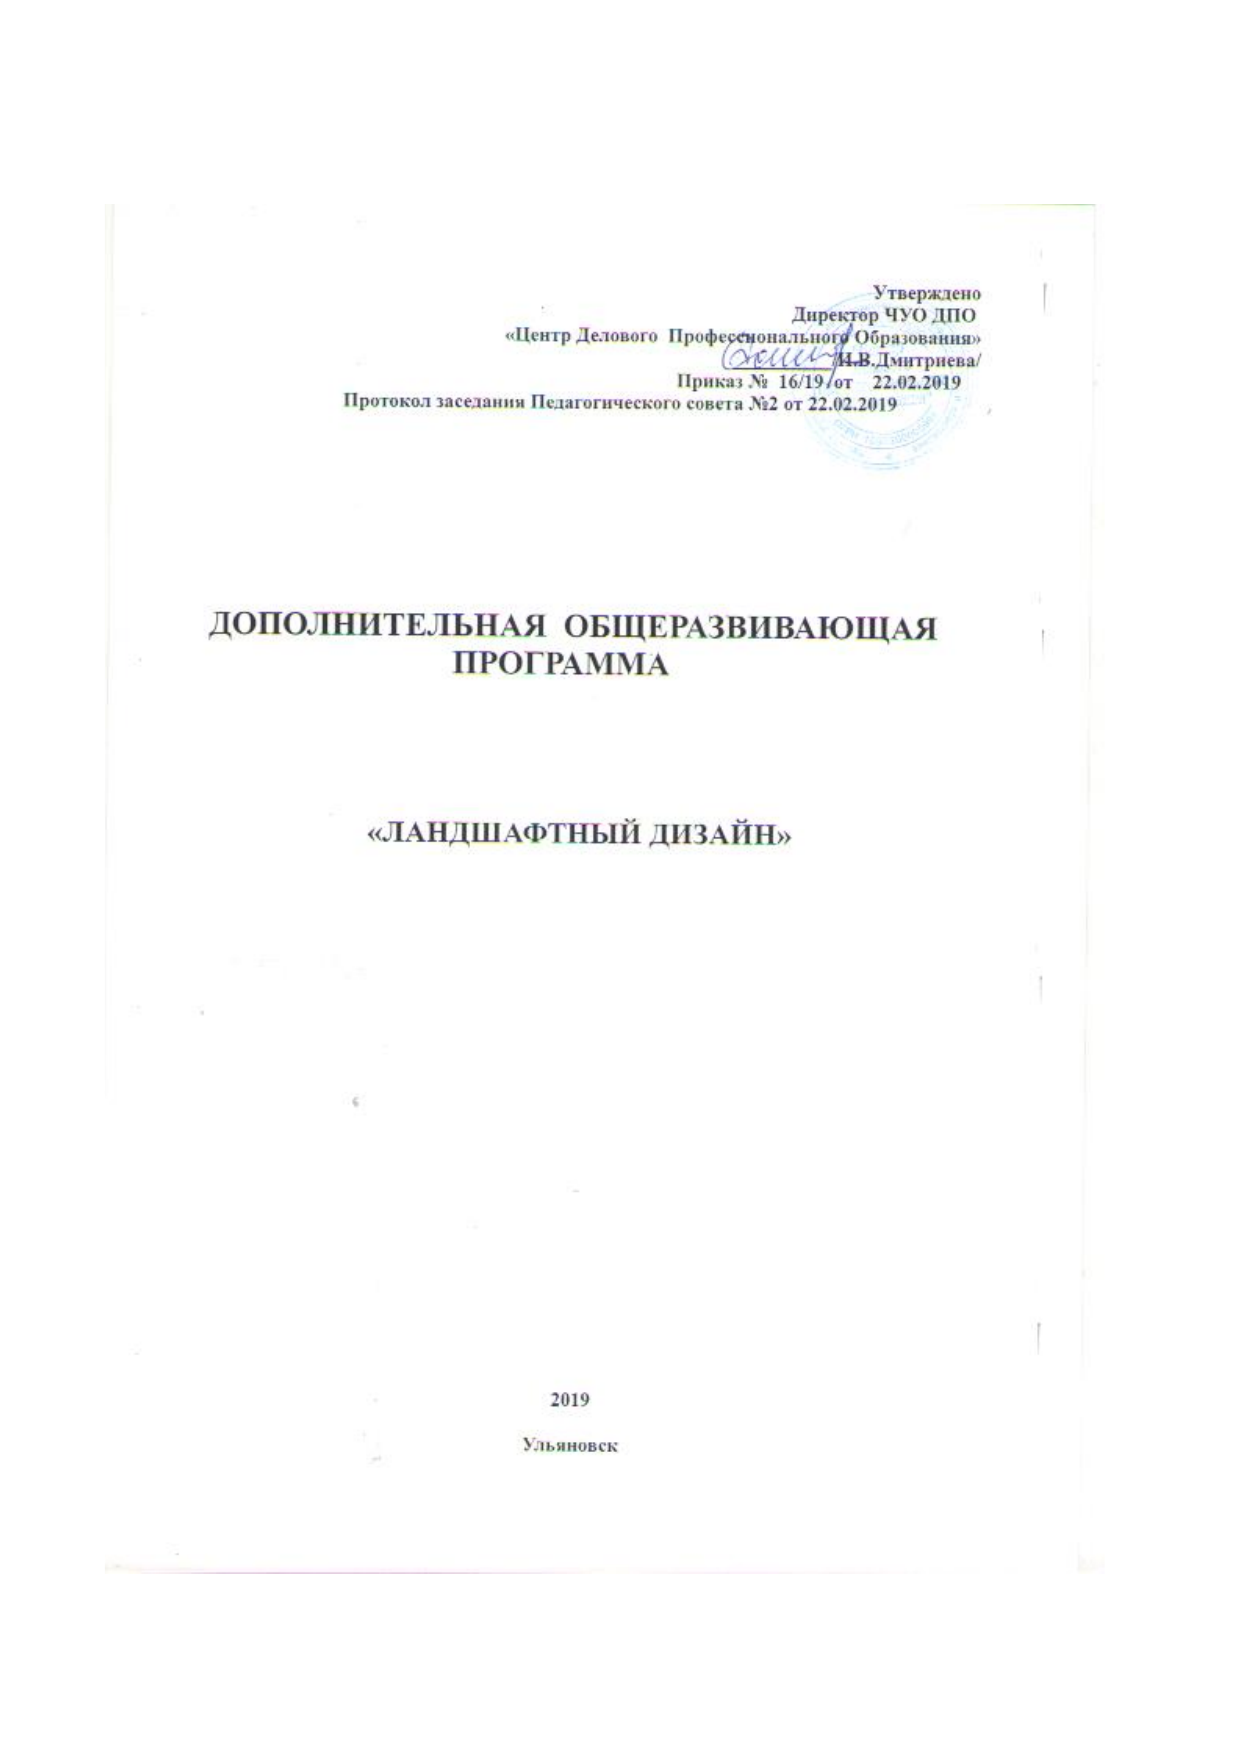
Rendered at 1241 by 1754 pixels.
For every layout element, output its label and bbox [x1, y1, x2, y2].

picture [104, 204, 1105, 1574]
